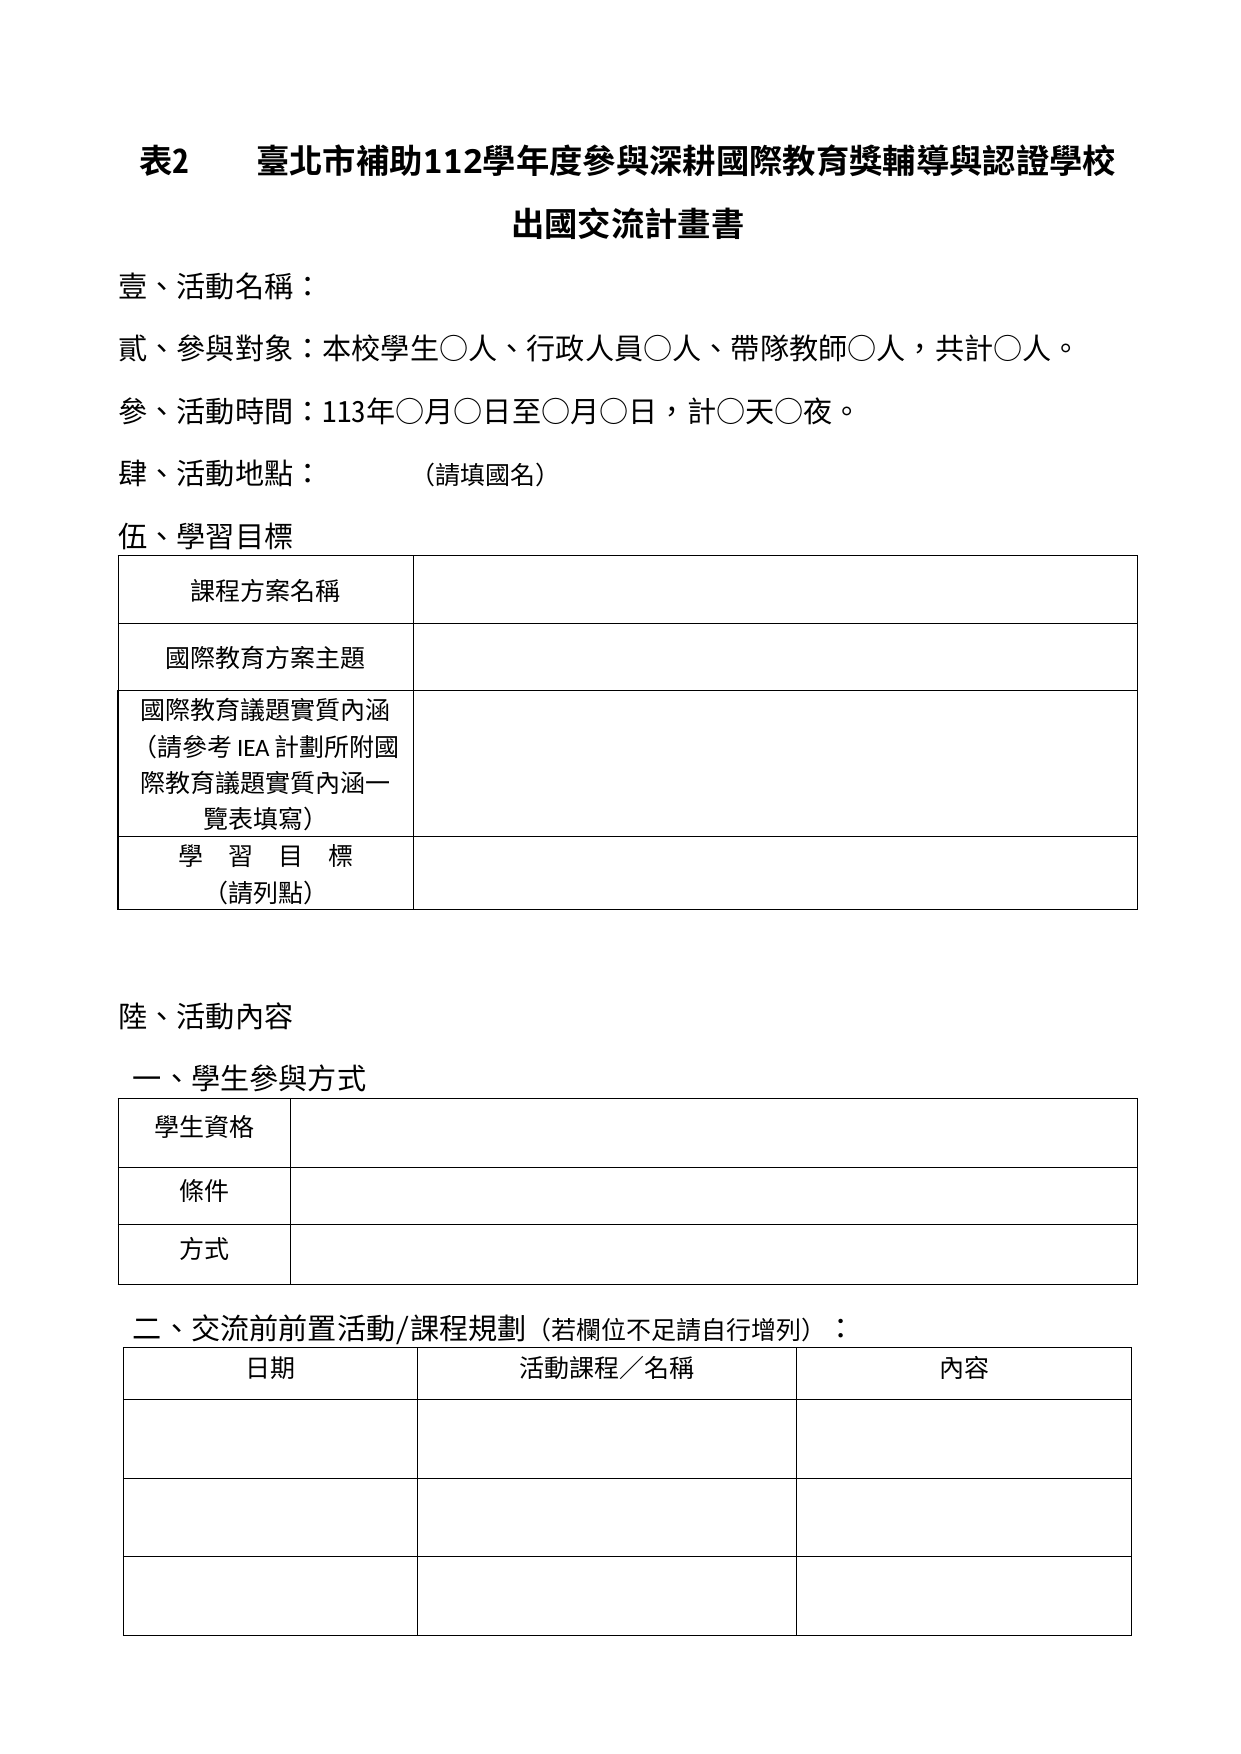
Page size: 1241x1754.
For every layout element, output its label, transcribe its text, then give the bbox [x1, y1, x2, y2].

table_cell [414, 837, 1137, 909]
table_cell [124, 1400, 417, 1477]
table_cell 條件 [119, 1168, 290, 1224]
text 二、交流前前置活動/課程規劃（若欄位不足請自行增列）： [118, 1285, 1137, 1347]
text 伍、學習目標 [118, 493, 1137, 555]
table_cell [414, 691, 1137, 836]
table_header 學生資格 [119, 1099, 290, 1167]
table_header 日期 [124, 1348, 417, 1399]
text 出國交流計畫書 [118, 180, 1137, 243]
table_cell [797, 1479, 1131, 1556]
table_cell [291, 1225, 1137, 1284]
table_cell 國際教育議題實質內涵 （請參考IEA計劃所附國際教育議題實質內涵一覽表填寫） [119, 691, 413, 836]
text 陸、活動內容 [118, 973, 1137, 1035]
table_header 內容 [797, 1348, 1131, 1399]
table_cell [418, 1400, 796, 1477]
table_cell [418, 1557, 796, 1635]
table_cell [418, 1479, 796, 1556]
table_cell [414, 624, 1137, 690]
table_cell [797, 1400, 1131, 1477]
table_header [291, 1099, 1137, 1167]
table_header 課程方案名稱 [119, 556, 413, 622]
table_cell 方式 [119, 1225, 290, 1284]
text 表2 臺北市補助112學年度參與深耕國際教育獎輔導與認證學校 [118, 118, 1137, 180]
table_header 活動課程／名稱 [418, 1348, 796, 1399]
text 貳、參與對象：本校學生○人、行政人員○人、帶隊教師○人，共計○人。 [118, 305, 1137, 368]
table_cell 國際教育方案主題 [119, 624, 413, 690]
text 壹、活動名稱： [118, 243, 1137, 305]
text 一、學生參與方式 [118, 1035, 1137, 1098]
table_header [414, 556, 1137, 622]
table_cell 學 習 目 標 （請列點） [119, 837, 413, 909]
table_cell [291, 1168, 1137, 1224]
table_cell [124, 1479, 417, 1556]
table_cell [124, 1557, 417, 1635]
text 肆、活動地點： （請填國名） [118, 430, 1137, 493]
table_cell [797, 1557, 1131, 1635]
text 參、活動時間：113年○月○日至○月○日，計○天○夜。 [118, 368, 1137, 430]
